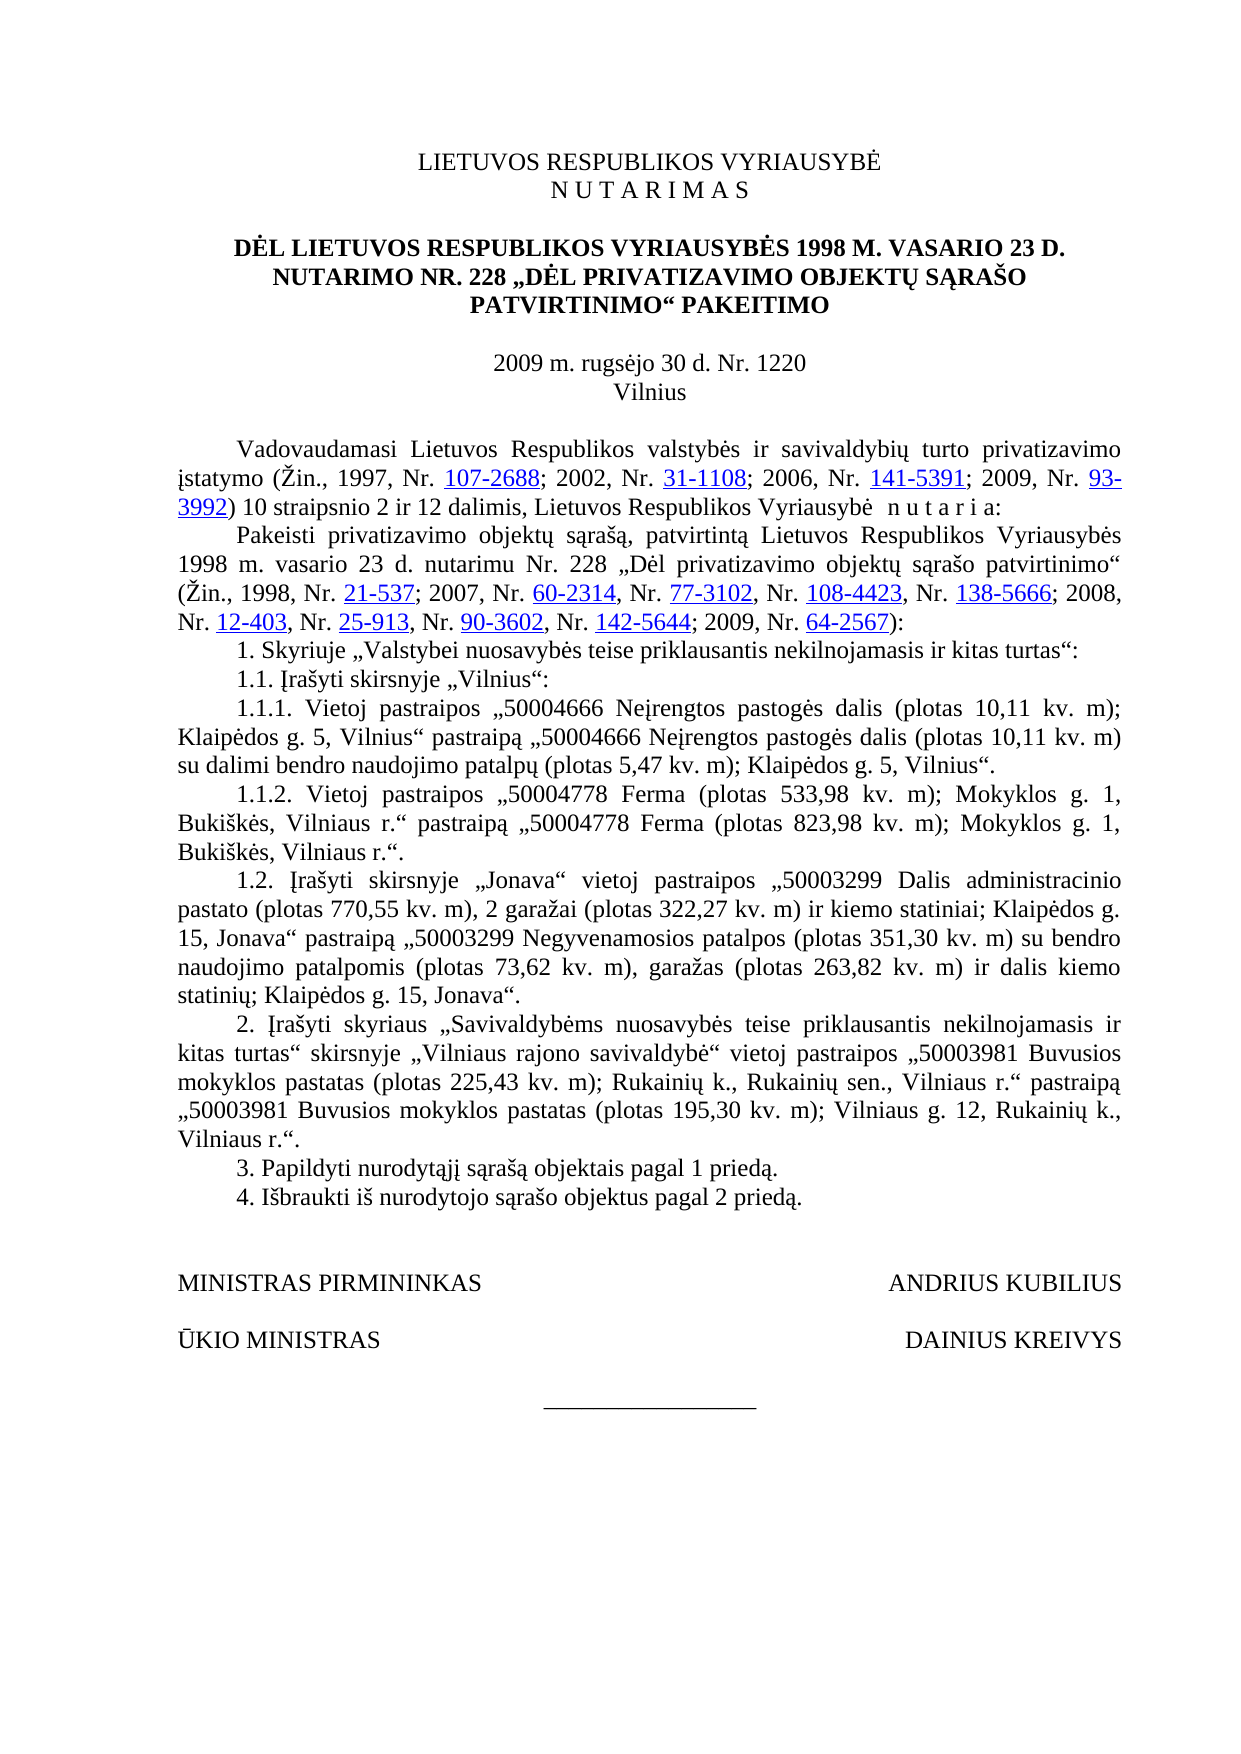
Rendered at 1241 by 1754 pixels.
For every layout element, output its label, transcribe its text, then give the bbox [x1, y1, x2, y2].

text MINISTRAS PIRMININKAS ANDRIUS KUBILIUS [177, 1268, 1122, 1297]
text 1.2. Įrašyti skirsnyje „Jonava“ vietoj pastraipos „50003299 Dalis administracinio pastato (plotas 770,55 kv. m), 2 garažai (plotas 322,27 kv. m) ir kiemo statiniai; Klaipėdos g. 15, Jonava“ pastraipą „50003299 Negyvenamosios patalpos (plotas 351,30 kv. m) su bendro naudojimo patalpomis (plotas 73,62 kv. m), garažas (plotas 263,82 kv. m) ir dalis kiemo statinių; Klaipėdos g. 15, Jonava“. [177, 866, 1122, 1009]
text Vilnius [177, 377, 1122, 406]
text Pakeisti privatizavimo objektų sąrašą, patvirtintą Lietuvos Respublikos Vyriausybės 1998 m. vasario 23 d. nutarimu Nr. 228 „Dėl privatizavimo objektų sąrašo patvirtinimo“ (Žin., 1998, Nr. 21-537; 2007, Nr. 60-2314, Nr. 77-3102, Nr. 108-4423, Nr. 138-5666; 2008, Nr. 12-403, Nr. 25-913, Nr. 90-3602, Nr. 142-5644; 2009, Nr. 64-2567): [177, 521, 1122, 636]
text ŪKIO MINISTRAS DAINIUS KREIVYS [177, 1326, 1122, 1354]
text Lietuvos Respublikos Vyriausybė [177, 147, 1122, 176]
text 3. Papildyti nurodytąjį sąrašą objektais pagal 1 priedą. [177, 1153, 1122, 1182]
text 2. Įrašyti skyriaus „Savivaldybėms nuosavybės teise priklausantis nekilnojamasis ir kitas turtas“ skirsnyje „Vilniaus rajono savivaldybė“ vietoj pastraipos „50003981 Buvusios mokyklos pastatas (plotas 225,43 kv. m); Rukainių k., Rukainių sen., Vilniaus r.“ pastraipą „50003981 Buvusios mokyklos pastatas (plotas 195,30 kv. m); Vilniaus g. 12, Rukainių k., Vilniaus r.“. [177, 1009, 1122, 1153]
text 1.1. Įrašyti skirsnyje „Vilnius“: [177, 664, 1122, 693]
text DĖL LIETUVOS RESPUBLIKOS VYRIAUSYBĖS 1998 M. VASARIO 23 d. NUTARIMO Nr. 228 „DĖL PRIVATIZAVIMO OBJEKTŲ SĄRAŠO PATVIRTINIMO“ PAKEITIMO [177, 233, 1122, 319]
text _________________ [177, 1383, 1122, 1412]
text 1.1.2. Vietoj pastraipos „50004778 Ferma (plotas 533,98 kv. m); Mokyklos g. 1, Bukiškės, Vilniaus r.“ pastraipą „50004778 Ferma (plotas 823,98 kv. m); Mokyklos g. 1, Bukiškės, Vilniaus r.“. [177, 779, 1122, 866]
text 2009 m. rugsėjo 30 d. Nr. 1220 [177, 348, 1122, 377]
text 1.1.1. Vietoj pastraipos „50004666 Neįrengtos pastogės dalis (plotas 10,11 kv. m); Klaipėdos g. 5, Vilnius“ pastraipą „50004666 Neįrengtos pastogės dalis (plotas 10,11 kv. m) su dalimi bendro naudojimo patalpų (plotas 5,47 kv. m); Klaipėdos g. 5, Vilnius“. [177, 693, 1122, 779]
text NUTARIMAS [177, 176, 1122, 204]
text 4. Išbraukti iš nurodytojo sąrašo objektus pagal 2 priedą. [177, 1182, 1122, 1211]
text Vadovaudamasi Lietuvos Respublikos valstybės ir savivaldybių turto privatizavimo įstatymo (Žin., 1997, Nr. 107-2688; 2002, Nr. 31-1108; 2006, Nr. 141-5391; 2009, Nr. 93-3992) 10 straipsnio 2 ir 12 dalimis, Lietuvos Respublikos Vyriausybė nutaria: [177, 434, 1122, 521]
text 1. Skyriuje „Valstybei nuosavybės teise priklausantis nekilnojamasis ir kitas turtas“: [177, 636, 1122, 664]
